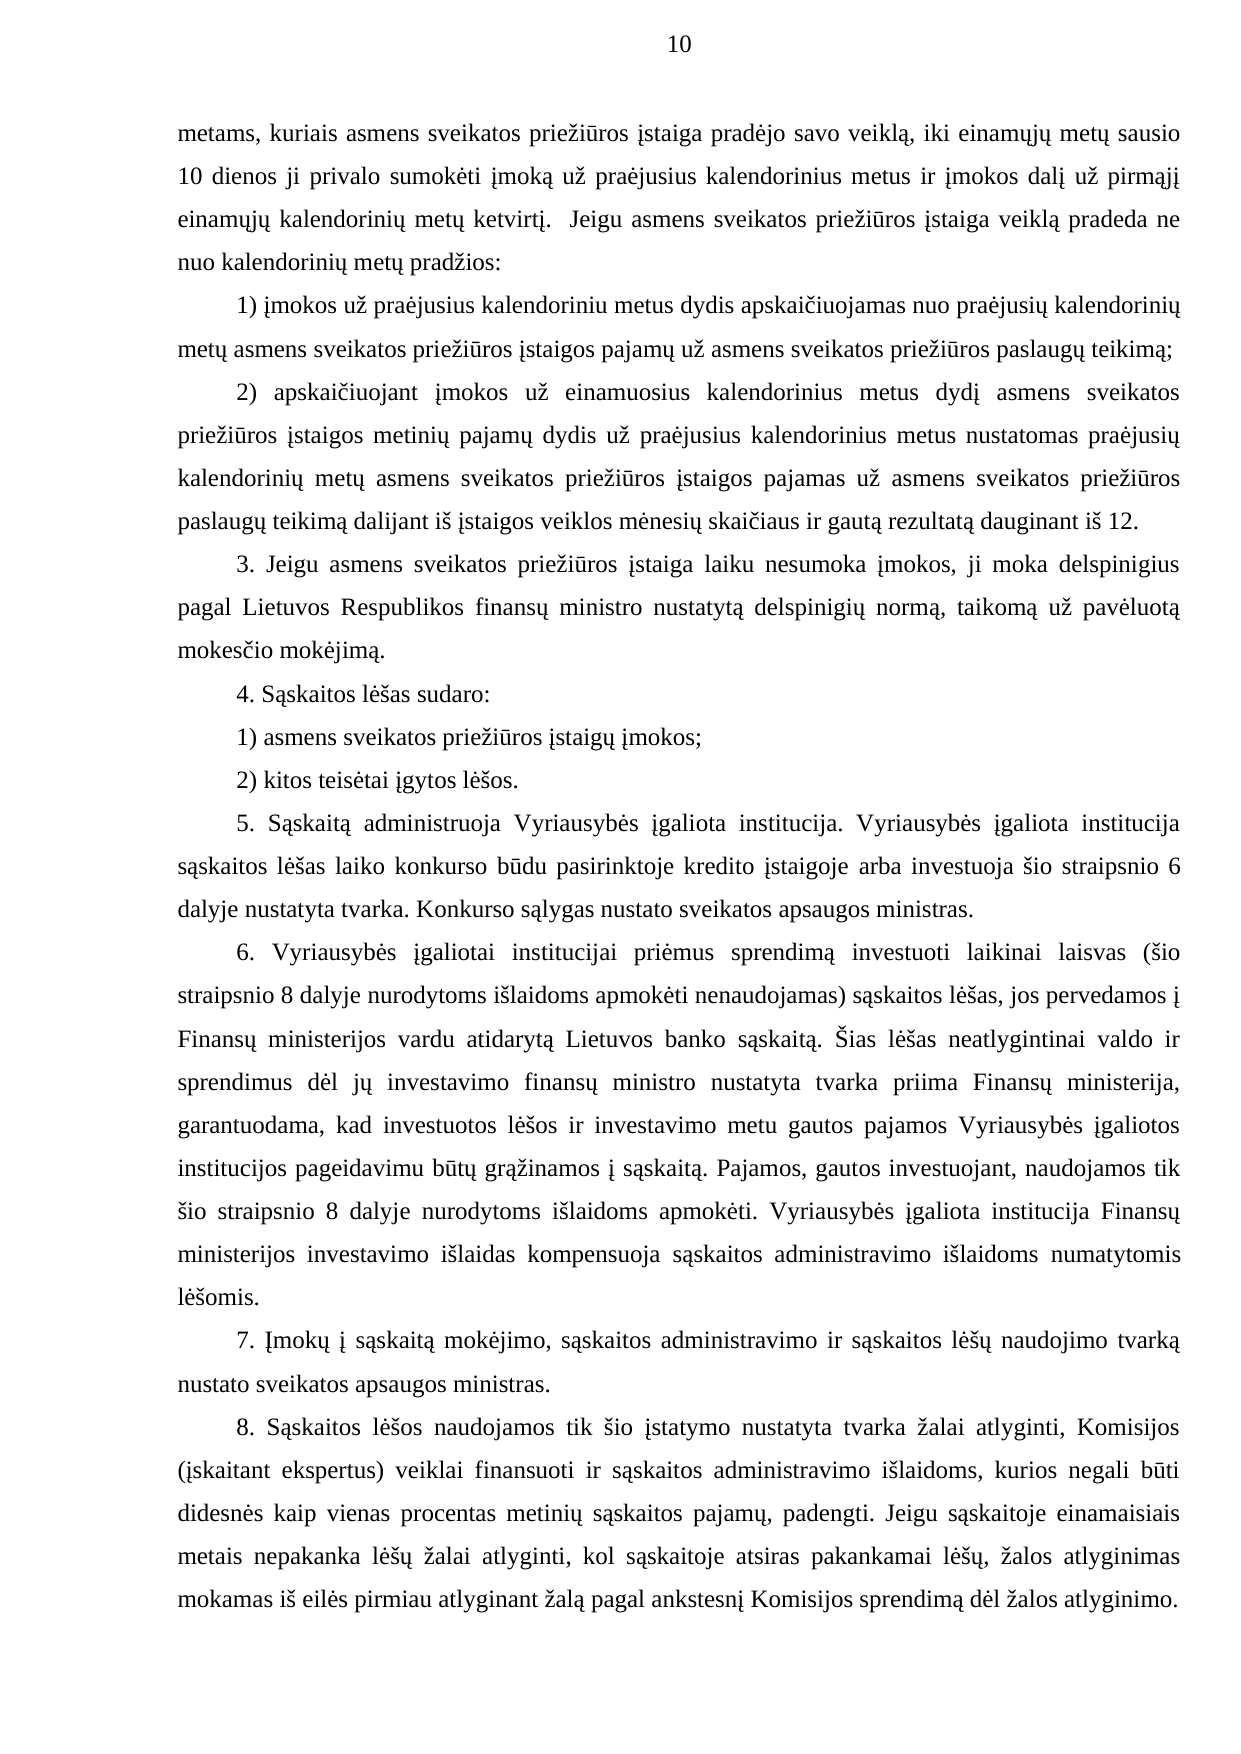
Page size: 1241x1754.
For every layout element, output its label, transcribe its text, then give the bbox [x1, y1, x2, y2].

text 7. Įmokų į sąskaitą mokėjimo, sąskaitos administravimo ir sąskaitos lėšų naudojimo tvarką nustato sveikatos apsaugos ministras. [177, 1326, 1181, 1397]
text 4. Sąskaitos lėšas sudaro: [177, 679, 1181, 707]
text 6. Vyriausybės įgaliotai institucijai priėmus sprendimą investuoti laikinai laisvas (šio straipsnio 8 dalyje nurodytoms išlaidoms apmokėti nenaudojamas) sąskaitos lėšas, jos pervedamos į Finansų ministerijos vardu atidarytą Lietuvos banko sąskaitą. Šias lėšas neatlygintinai valdo ir sprendimus dėl jų investavimo finansų ministro nustatyta tvarka priima Finansų ministerija, garantuodama, kad investuotos lėšos ir investavimo metu gautos pajamos Vyriausybės įgaliotos institucijos pageidavimu būtų grąžinamos į sąskaitą. Pajamos, gautos investuojant, naudojamos tik šio straipsnio 8 dalyje nurodytoms išlaidoms apmokėti. Vyriausybės įgaliota institucija Finansų ministerijos investavimo išlaidas kompensuoja sąskaitos administravimo išlaidoms numatytomis lėšomis. [177, 937, 1181, 1311]
text 1) asmens sveikatos priežiūros įstaigų įmokos; [177, 722, 1181, 751]
text 1) įmokos už praėjusius kalendoriniu metus dydis apskaičiuojamas nuo praėjusių kalendorinių metų asmens sveikatos priežiūros įstaigos pajamų už asmens sveikatos priežiūros paslaugų teikimą; [177, 291, 1181, 362]
text metams, kuriais asmens sveikatos priežiūros įstaiga pradėjo savo veiklą, iki einamųjų metų sausio 10 dienos ji privalo sumokėti įmoką už praėjusius kalendorinius metus ir įmokos dalį už pirmąjį einamųjų kalendorinių metų ketvirtį. Jeigu asmens sveikatos priežiūros įstaiga veiklą pradeda ne nuo kalendorinių metų pradžios: [177, 118, 1181, 276]
text 8. Sąskaitos lėšos naudojamos tik šio įstatymo nustatyta tvarka žalai atlyginti, Komisijos (įskaitant ekspertus) veiklai finansuoti ir sąskaitos administravimo išlaidoms, kurios negali būti didesnės kaip vienas procentas metinių sąskaitos pajamų, padengti. Jeigu sąskaitoje einamaisiais metais nepakanka lėšų žalai atlyginti, kol sąskaitoje atsiras pakankamai lėšų, žalos atlyginimas mokamas iš eilės pirmiau atlyginant žalą pagal ankstesnį Komisijos sprendimą dėl žalos atlyginimo. [177, 1412, 1181, 1613]
text 2) apskaičiuojant įmokos už einamuosius kalendorinius metus dydį asmens sveikatos priežiūros įstaigos metinių pajamų dydis už praėjusius kalendorinius metus nustatomas praėjusių kalendorinių metų asmens sveikatos priežiūros įstaigos pajamas už asmens sveikatos priežiūros paslaugų teikimą dalijant iš įstaigos veiklos mėnesių skaičiaus ir gautą rezultatą dauginant iš 12. [177, 377, 1181, 535]
text 5. Sąskaitą administruoja Vyriausybės įgaliota institucija. Vyriausybės įgaliota institucija sąskaitos lėšas laiko konkurso būdu pasirinktoje kredito įstaigoje arba investuoja šio straipsnio 6 dalyje nustatyta tvarka. Konkurso sąlygas nustato sveikatos apsaugos ministras. [177, 808, 1181, 923]
text 2) kitos teisėtai įgytos lėšos. [177, 765, 1181, 794]
text 3. Jeigu asmens sveikatos priežiūros įstaiga laiku nesumoka įmokos, ji moka delspinigius pagal Lietuvos Respublikos finansų ministro nustatytą delspinigių normą, taikomą už pavėluotą mokesčio mokėjimą. [177, 549, 1181, 664]
